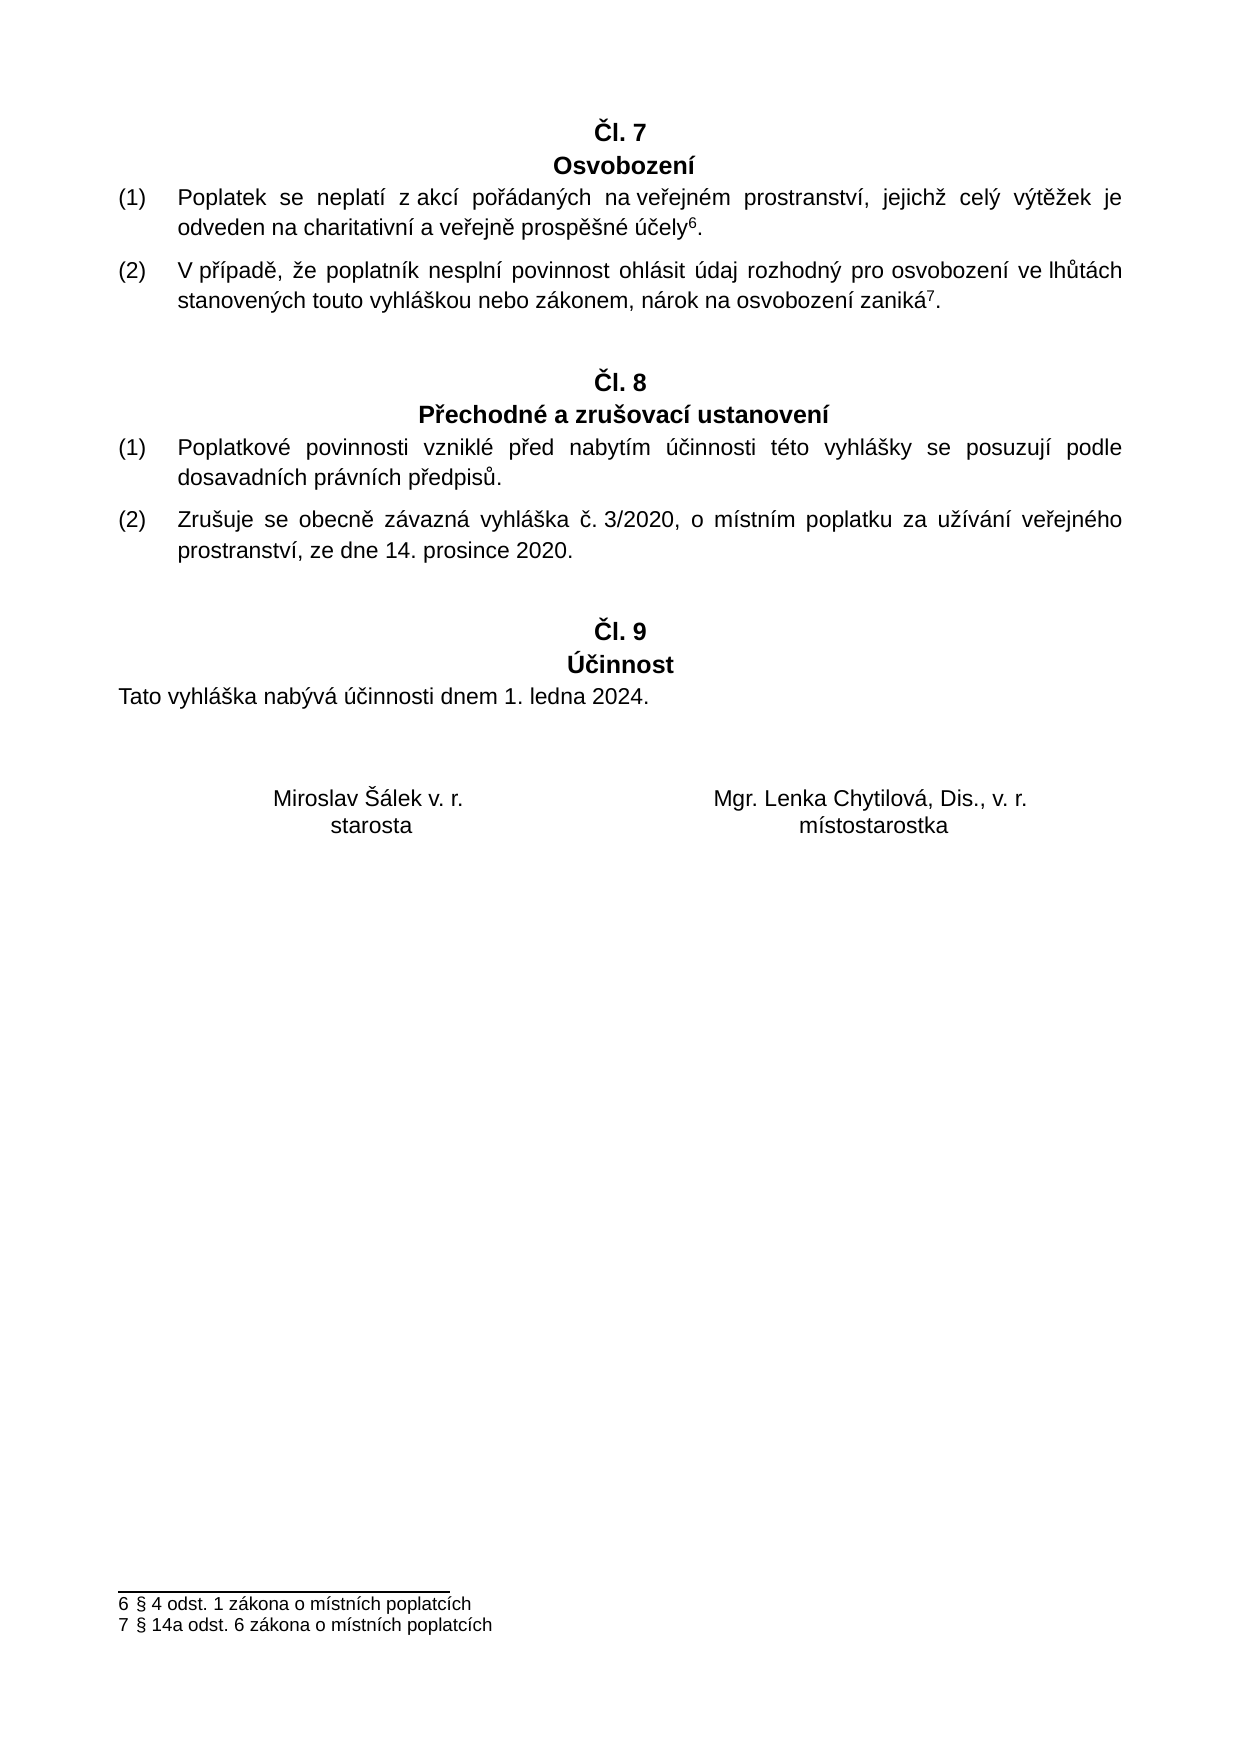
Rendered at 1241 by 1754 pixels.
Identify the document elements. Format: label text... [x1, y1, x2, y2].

list § 4 odst. 1 zákona o místních poplatcích [118, 1592, 1122, 1614]
text Tato vyhláška nabývá účinnosti dnem 1. ledna 2024. [118, 683, 1122, 709]
list Poplatek se neplatí z akcí pořádaných na veřejném prostranství, jejichž celý výtěžek je odveden na charitativní a veřejně prospěšné účely. [118, 184, 1122, 241]
table_header Mgr. Lenka Chytilová, Dis., v. r. místostarostka [619, 726, 1121, 844]
list Zrušuje se obecně závazná vyhláška č. 3/2020, o místním poplatku za užívání veřejného prostranství, ze dne 14. prosince 2020. [118, 506, 1122, 563]
table_cell [619, 844, 1121, 962]
subtitle Čl. 9 Účinnost [118, 617, 1122, 679]
list V případě, že poplatník nesplní povinnost ohlásit údaj rozhodný pro osvobození ve lhůtách stanovených touto vyhláškou nebo zákonem, nárok na osvobození zaniká. [118, 257, 1122, 314]
list Poplatkové povinnosti vzniklé před nabytím účinnosti této vyhlášky se posuzují podle dosavadních právních předpisů. [118, 433, 1122, 490]
subtitle Čl. 8 Přechodné a zrušovací ustanovení [118, 367, 1122, 429]
list § 14a odst. 6 zákona o místních poplatcích [118, 1614, 1122, 1635]
table_header Miroslav Šálek v. r. starosta [117, 726, 619, 844]
subtitle Čl. 7 Osvobození [118, 118, 1122, 180]
table_cell [117, 844, 619, 962]
